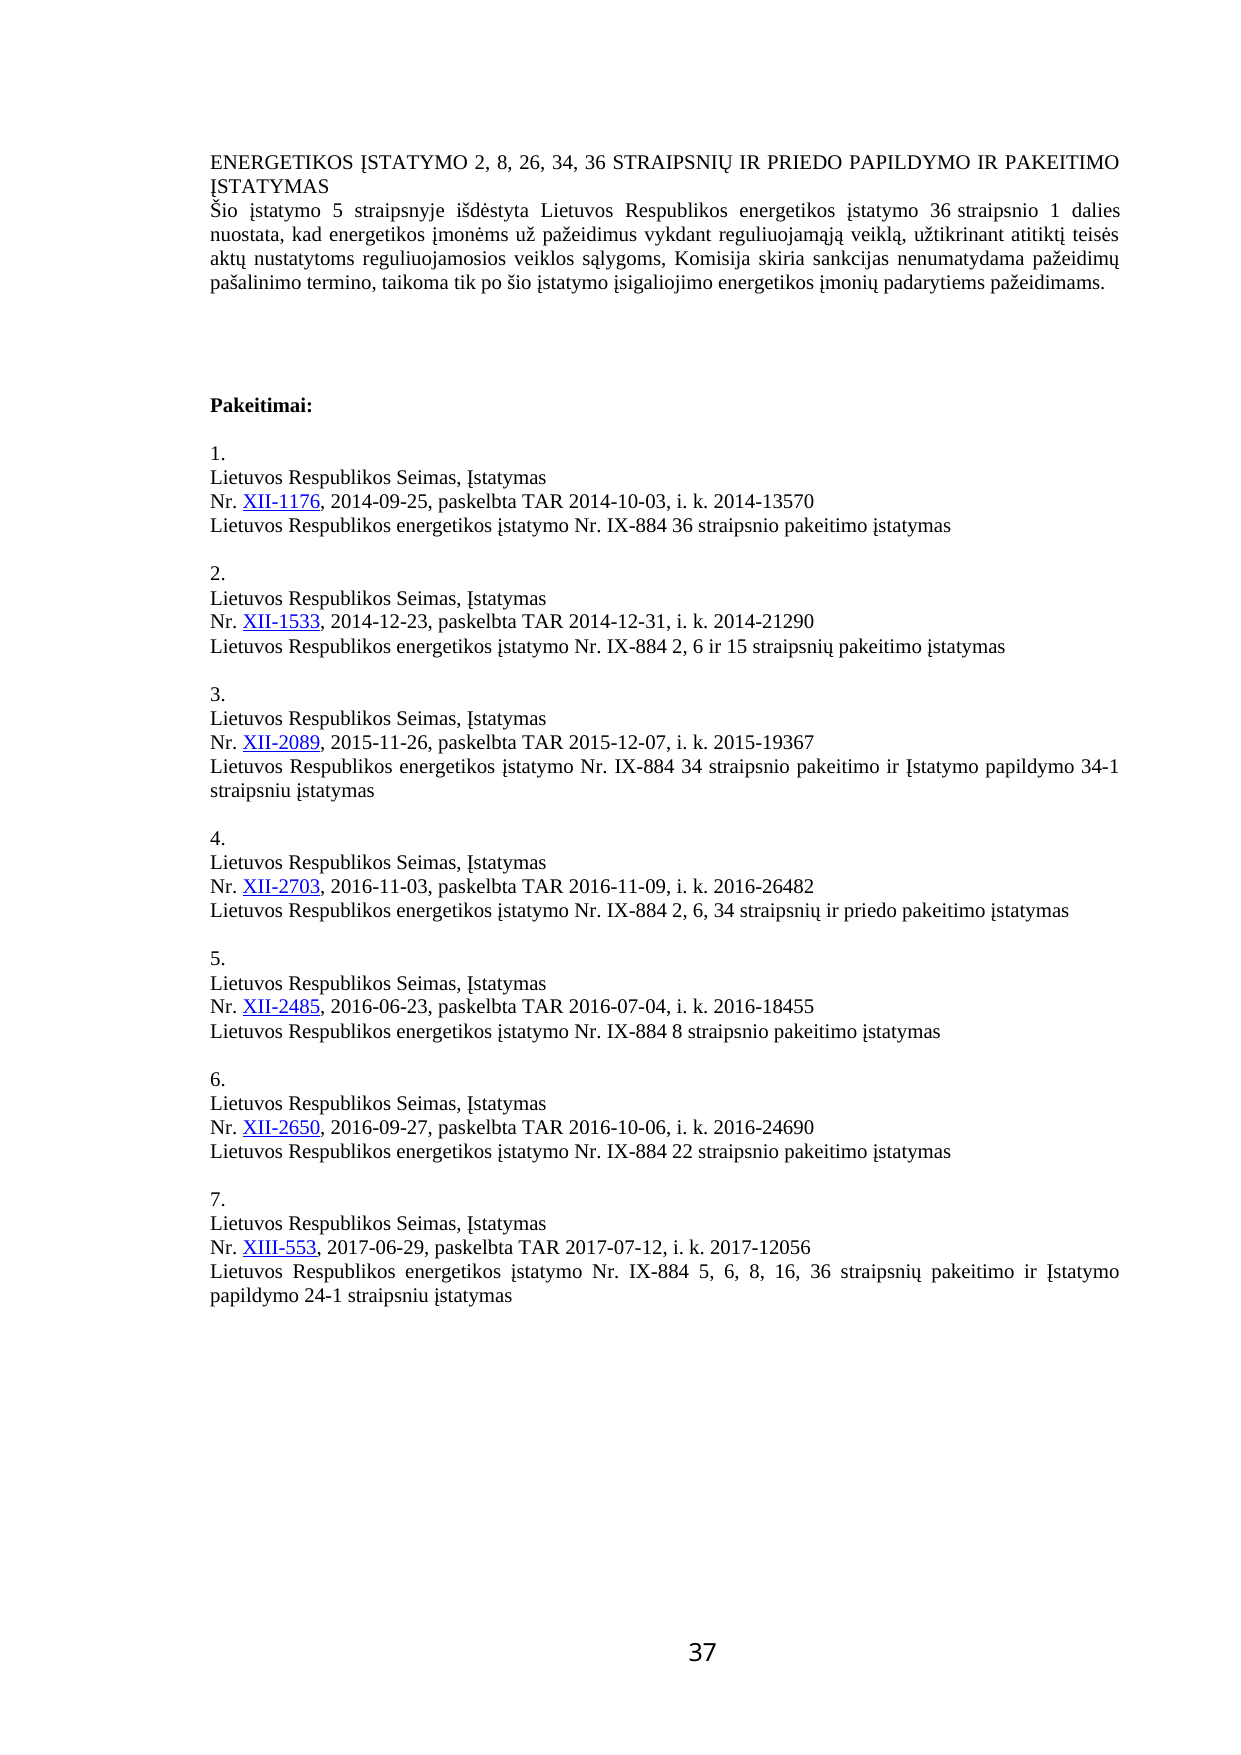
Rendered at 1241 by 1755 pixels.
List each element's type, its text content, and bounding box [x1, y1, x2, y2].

text Nr. XII-2650, 2016-09-27, paskelbta TAR 2016-10-06, i. k. 2016-24690 [210, 1115, 1120, 1139]
text Lietuvos Respublikos energetikos įstatymo Nr. IX-884 2, 6 ir 15 straipsnių pakeitimo įstatymas [210, 633, 1120, 658]
text Lietuvos Respublikos energetikos įstatymo Nr. IX-884 22 straipsnio pakeitimo įstatymas [210, 1139, 1120, 1163]
text 2. [210, 561, 1120, 585]
text Pakeitimai: [210, 393, 1120, 417]
text Lietuvos Respublikos energetikos įstatymo Nr. IX-884 34 straipsnio pakeitimo ir Įstatymo papildymo 34-1 straipsniu įstatymas [210, 754, 1120, 802]
text Nr. XII-1176, 2014-09-25, paskelbta TAR 2014-10-03, i. k. 2014-13570 [210, 489, 1120, 513]
text 4. [210, 826, 1120, 850]
text Nr. XII-2703, 2016-11-03, paskelbta TAR 2016-11-09, i. k. 2016-26482 [210, 874, 1120, 898]
text 7. [210, 1187, 1120, 1211]
text Lietuvos Respublikos energetikos įstatymo Nr. IX-884 2, 6, 34 straipsnių ir priedo pakeitimo įstatymas [210, 898, 1120, 922]
text Lietuvos Respublikos energetikos įstatymo Nr. IX-884 8 straipsnio pakeitimo įstatymas [210, 1018, 1120, 1043]
text Nr. XII-2089, 2015-11-26, paskelbta TAR 2015-12-07, i. k. 2015-19367 [210, 730, 1120, 754]
text Lietuvos Respublikos Seimas, Įstatymas [210, 706, 1120, 730]
text Lietuvos Respublikos Seimas, Įstatymas [210, 970, 1120, 994]
text Lietuvos Respublikos Seimas, Įstatymas [210, 1211, 1120, 1235]
text Lietuvos Respublikos Seimas, Įstatymas [210, 585, 1120, 609]
text Lietuvos Respublikos energetikos įstatymo Nr. IX-884 36 straipsnio pakeitimo įstatymas [210, 513, 1120, 537]
text 5. [210, 946, 1120, 970]
text 1. [210, 441, 1120, 465]
text Nr. XII-2485, 2016-06-23, paskelbta TAR 2016-07-04, i. k. 2016-18455 [210, 994, 1120, 1018]
text Lietuvos Respublikos Seimas, Įstatymas [210, 1091, 1120, 1115]
text Nr. XIII-553, 2017-06-29, paskelbta TAR 2017-07-12, i. k. 2017-12056 [210, 1235, 1120, 1259]
text 6. [210, 1067, 1120, 1091]
text Šio įstatymo 5 straipsnyje išdėstyta Lietuvos Respublikos energetikos įstatymo 36 straipsnio 1 dalies nuostata, kad energetikos įmonėms už pažeidimus vykdant reguliuojamąją veiklą, užtikrinant atitiktį teisės aktų nustatytoms reguliuojamosios veiklos sąlygoms, Komisija skiria sankcijas nenumatydama pažeidimų pašalinimo termino, taikoma tik po šio įstatymo įsigaliojimo energetikos įmonių padarytiems pažeidimams. [210, 198, 1120, 294]
text Lietuvos Respublikos Seimas, Įstatymas [210, 850, 1120, 874]
text Lietuvos Respublikos energetikos įstatymo Nr. IX-884 5, 6, 8, 16, 36 straipsnių pakeitimo ir Įstatymo papildymo 24-1 straipsniu įstatymas [210, 1259, 1120, 1307]
text Lietuvos Respublikos Seimas, Įstatymas [210, 465, 1120, 489]
text ENERGETIKOS ĮSTATYMO 2, 8, 26, 34, 36 STRAIPSNIŲ IR PRIEDO PAPILDYMO IR PAKEITIMO ĮSTATYMAS [210, 150, 1120, 198]
text Nr. XII-1533, 2014-12-23, paskelbta TAR 2014-12-31, i. k. 2014-21290 [210, 609, 1120, 633]
text 3. [210, 682, 1120, 706]
